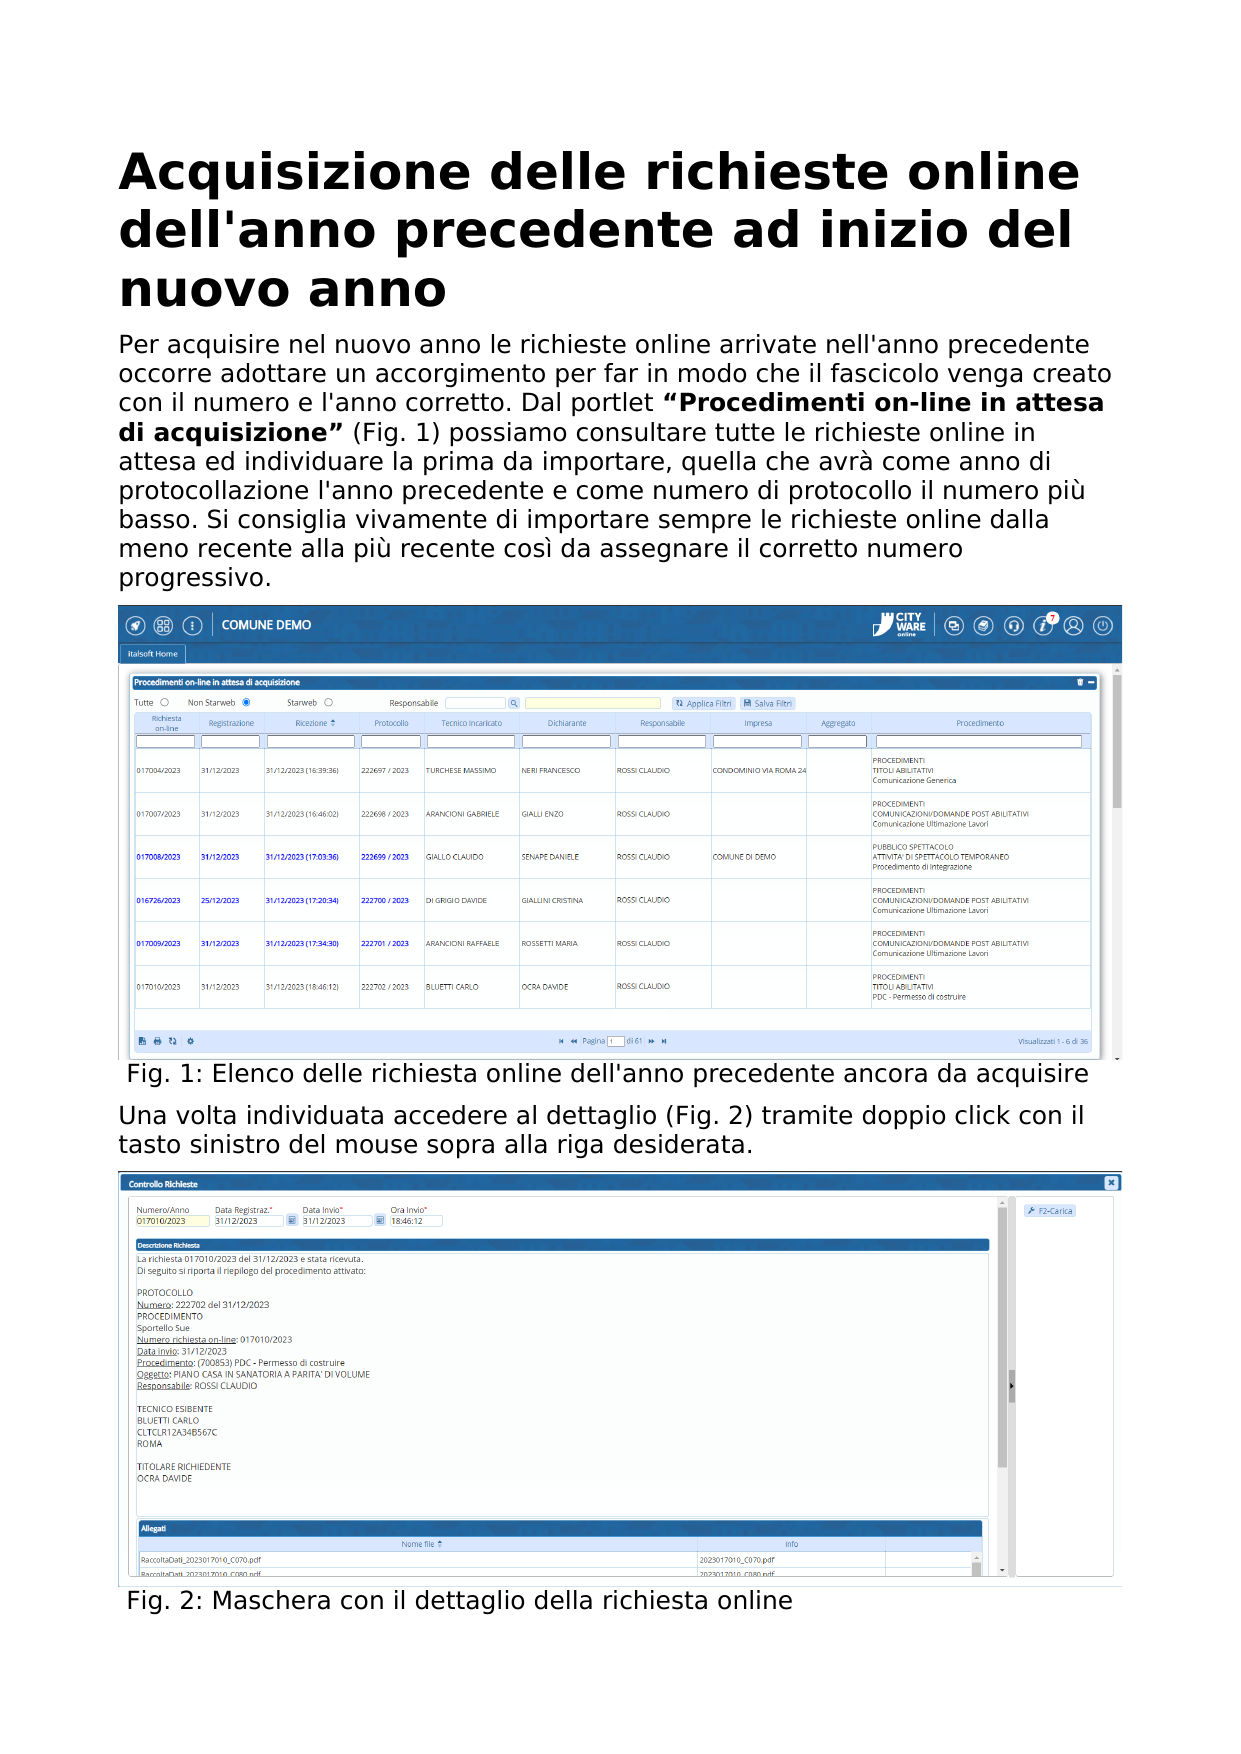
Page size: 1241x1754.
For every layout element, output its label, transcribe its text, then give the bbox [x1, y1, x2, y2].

picture [118, 1171, 1123, 1587]
picture [118, 605, 1123, 1060]
text Per acquisire nel nuovo anno le richieste online arrivate nell'anno precedente occorre adottare un accorgimento per far in modo che il fascicolo venga creato con il numero e l'anno corretto. Dal portlet “Procedimenti on-line in attesa di acquisizione” (Fig. 1) possiamo consultare tutte le richieste online in attesa ed individuare la prima da importare, quella che avrà come anno di protocollazione l'anno precedente e come numero di protocollo il numero più basso. Si consiglia vivamente di importare sempre le richieste online dalla meno recente alla più recente così da assegnare il corretto numero progressivo. [118, 330, 1122, 593]
subtitle Acquisizione delle richieste online dell'anno precedente ad inizio del nuovo anno [118, 143, 1122, 318]
text Fig. 1: Elenco delle richiesta online dell'anno precedente ancora da acquisire [118, 1060, 1122, 1088]
text Una volta individuata accedere al dettaglio (Fig. 2) tramite doppio click con il tasto sinistro del mouse sopra alla riga desiderata. [118, 1101, 1122, 1159]
text Fig. 2: Maschera con il dettaglio della richiesta online [118, 1587, 1122, 1616]
